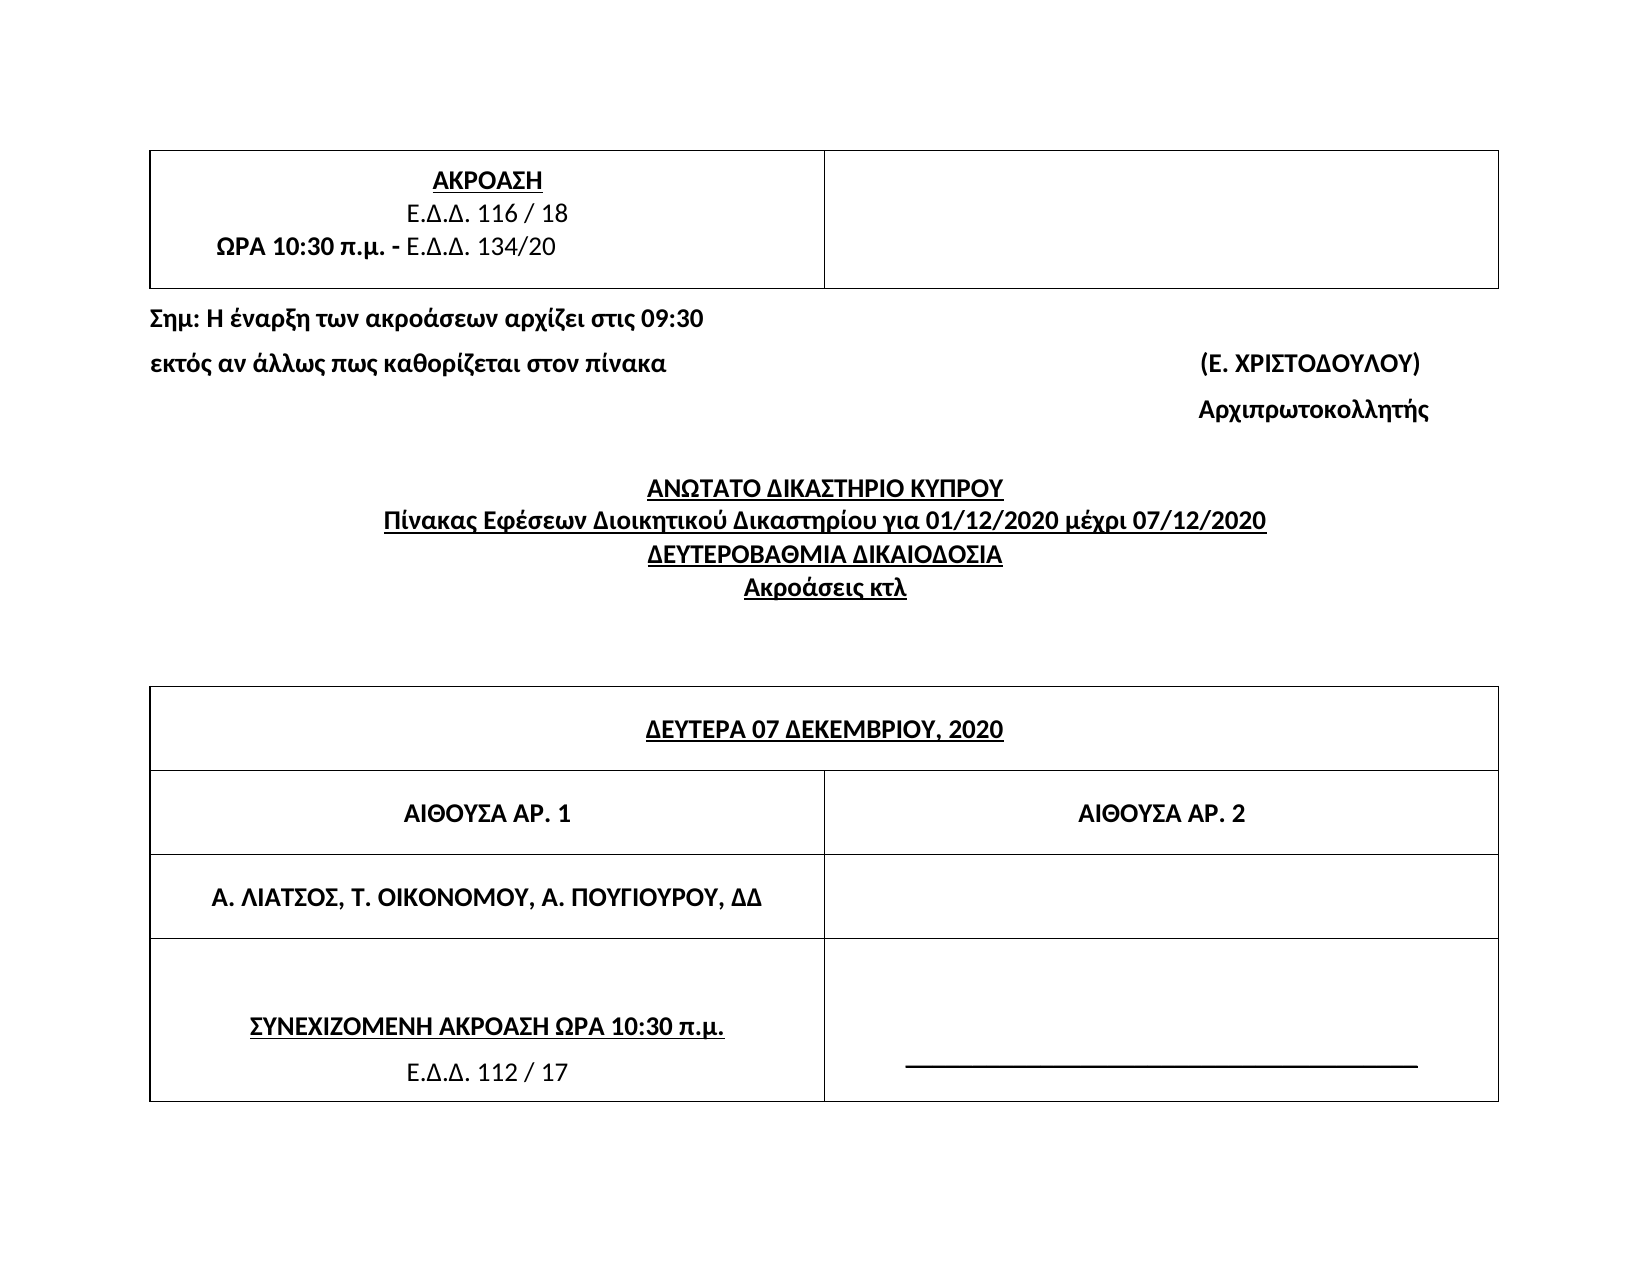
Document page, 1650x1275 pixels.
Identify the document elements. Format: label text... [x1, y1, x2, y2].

text ΑΝΩΤΑΤΟ ΔΙΚΑΣΤΗΡΙΟ ΚΥΠΡΟΥ [150, 471, 1500, 504]
table_cell ______________________________________ [825, 939, 1498, 1101]
text Πίνακας Εφέσεων Διοικητικού Δικαστηρίου για 01/12/2020 μέχρι 07/12/2020 [150, 504, 1500, 537]
table_cell ΑΙΘΟΥΣΑ ΑΡ. 2 [825, 771, 1498, 854]
table_cell ΑΚΡΟΑΣΗ Ε.Δ.Δ. 116 / 18 ΩΡΑ 10:30 π.μ. - Ε.Δ.Δ. 134/20 [151, 151, 824, 288]
text Σημ: H έναρξη των ακροάσεων αρχίζει στις 09:30 [150, 301, 1500, 334]
table_cell [825, 151, 1498, 288]
text εκτός αν άλλως πως καθορίζεται στον πίνακα (Ε. ΧΡΙΣΤΟΔΟΥΛΟΥ) [150, 347, 1500, 380]
text Αρχιπρωτοκολλητής [1050, 392, 1500, 425]
text ΔΕΥΤΕΡΟΒΑΘΜΙΑ ΔΙΚΑΙΟΔΟΣΙΑ [150, 537, 1500, 570]
table_cell Α. ΛΙΑΤΣΟΣ, Τ. ΟΙΚΟΝΟΜΟΥ, Α. ΠΟΥΓΙΟΥΡΟΥ, ΔΔ [151, 855, 824, 938]
table_cell [825, 855, 1498, 938]
table_header ΔΕΥΤΕΡΑ 07 ΔΕΚΕΜΒΡΙΟΥ, 2020 [151, 687, 1498, 770]
table_cell ΣΥΝΕΧΙΖΟΜΕΝΗ ΑΚΡΟΑΣΗ ΩΡΑ 10:30 π.μ. Ε.Δ.Δ. 112 / 17 [151, 939, 824, 1101]
text Ακροάσεις κτλ [150, 570, 1500, 603]
table_cell ΑΙΘΟΥΣΑ ΑΡ. 1 [151, 771, 824, 854]
